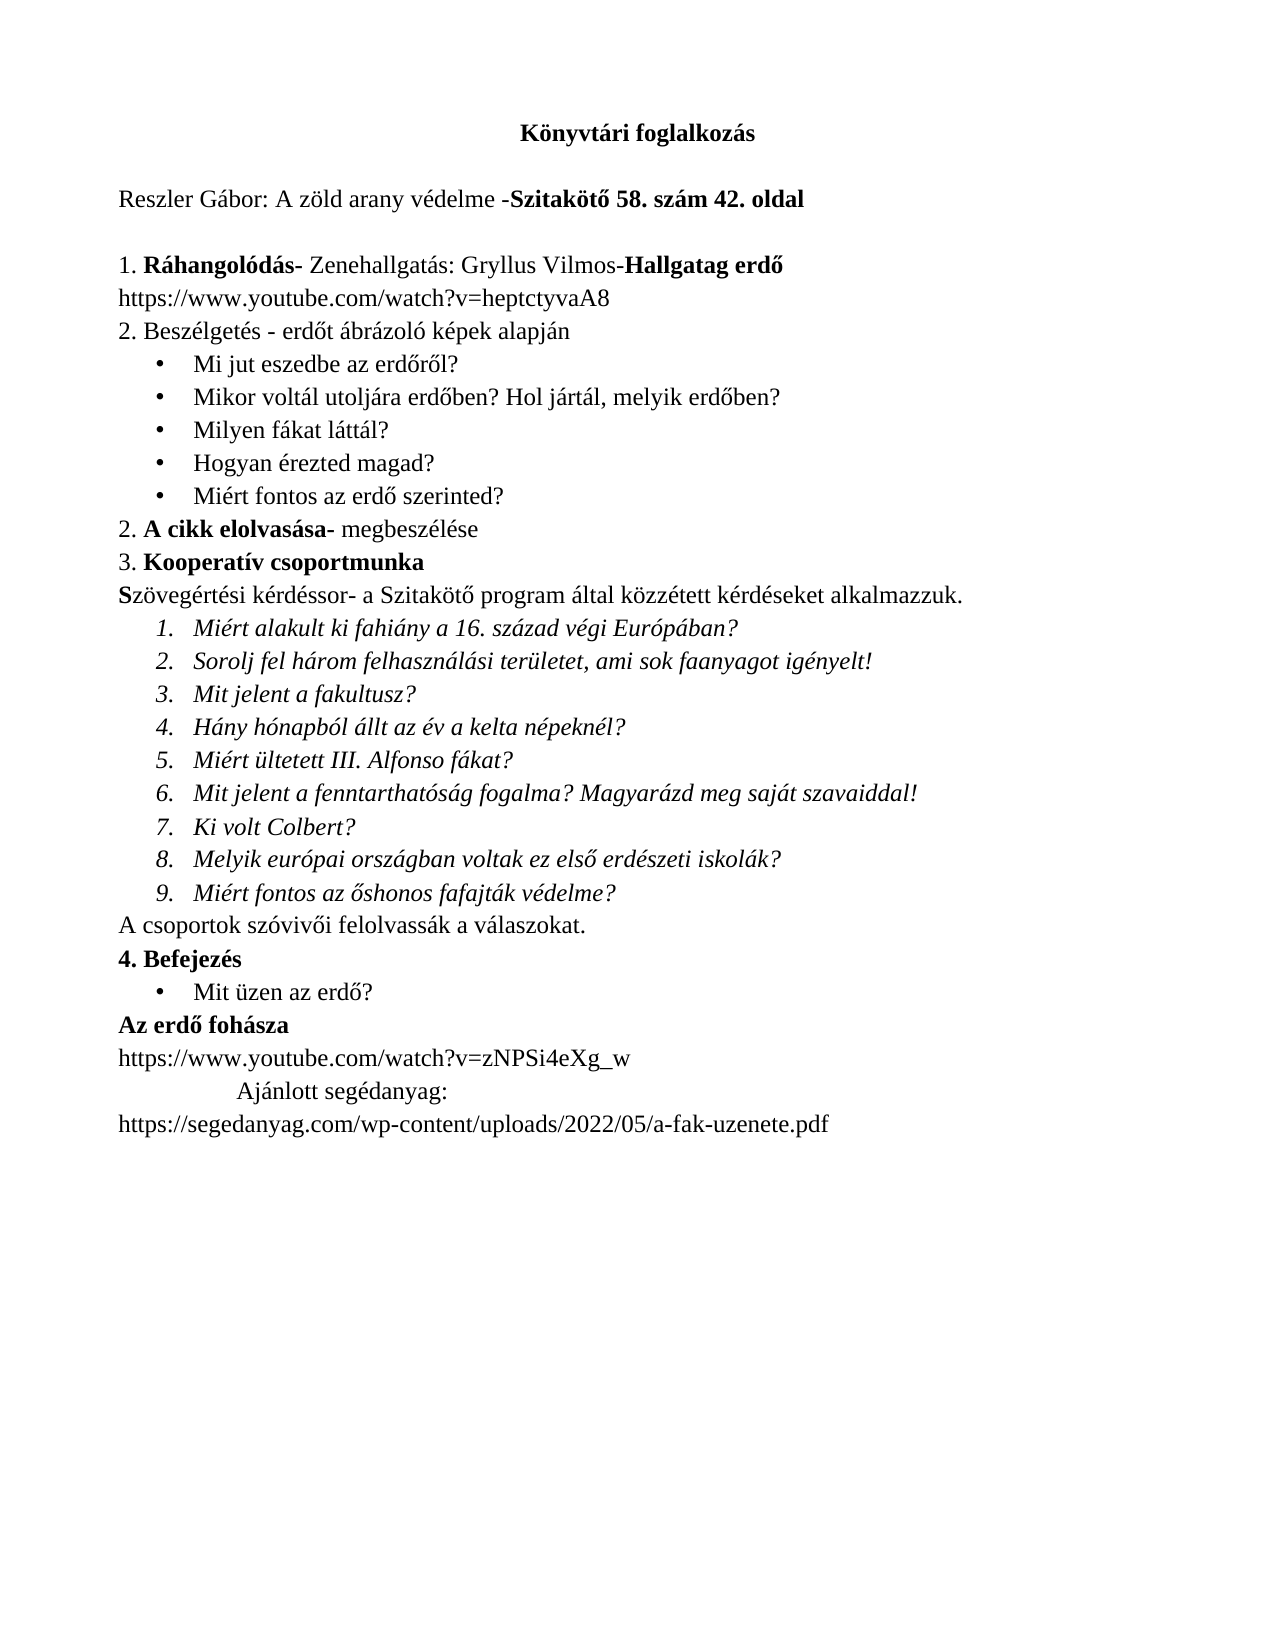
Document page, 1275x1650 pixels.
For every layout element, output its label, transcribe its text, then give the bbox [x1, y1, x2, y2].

text 4. Befejezés [118, 944, 1157, 972]
text 1. Ráhangolódás- Zenehallgatás: Gryllus Vilmos-Hallgatag erdő [118, 250, 1157, 279]
list Miért ültetett III. Alfonso fákat? [156, 746, 1157, 774]
text https://www.youtube.com/watch?v=zNPSi4eXg_w [118, 1043, 1157, 1071]
list Mikor voltál utoljára erdőben? Hol jártál, melyik erdőben? [156, 382, 1157, 411]
list Mi jut eszedbe az erdőről? [156, 349, 1157, 378]
list Miért fontos az őshonos fafajták védelme? [156, 878, 1157, 906]
list Mit jelent a fakultusz? [156, 679, 1157, 708]
text Ajánlott segédanyag: [118, 1076, 1157, 1104]
text 2. Beszélgetés - erdőt ábrázoló képek alapján [118, 316, 1157, 345]
text Az erdő fohásza [118, 1010, 1157, 1038]
text 3. Kooperatív csoportmunka [118, 547, 1157, 576]
list Mit üzen az erdő? [156, 977, 1157, 1005]
text 2. A cikk elolvasása- megbeszélése [118, 514, 1157, 543]
list Miért alakult ki fahiány a 16. század végi Európában? [156, 613, 1157, 642]
list Sorolj fel három felhasználási területet, ami sok faanyagot igényelt! [156, 646, 1157, 675]
list Mit jelent a fenntarthatóság fogalma? Magyarázd meg saját szavaiddal! [156, 778, 1157, 807]
text Reszler Gábor: A zöld arany védelme -Szitakötő 58. szám 42. oldal [118, 184, 1157, 213]
list Hogyan érezted magad? [156, 448, 1157, 477]
list Milyen fákat láttál? [156, 415, 1157, 444]
text https://segedanyag.com/wp-content/uploads/2022/05/a-fak-uzenete.pdf [118, 1109, 1157, 1137]
text https://www.youtube.com/watch?v=heptctyvaA8 [118, 283, 1157, 312]
text Szövegértési kérdéssor- a Szitakötő program által közzétett kérdéseket alkalmazzuk. [118, 580, 1157, 609]
text A csoportok szóvivői felolvassák a válaszokat. [118, 911, 1157, 939]
list Ki volt Colbert? [156, 812, 1157, 840]
text Könyvtári foglalkozás [118, 118, 1157, 147]
list Melyik európai országban voltak ez első erdészeti iskolák? [156, 844, 1157, 873]
list Miért fontos az erdő szerinted? [156, 481, 1157, 510]
list Hány hónapból állt az év a kelta népeknél? [156, 712, 1157, 741]
